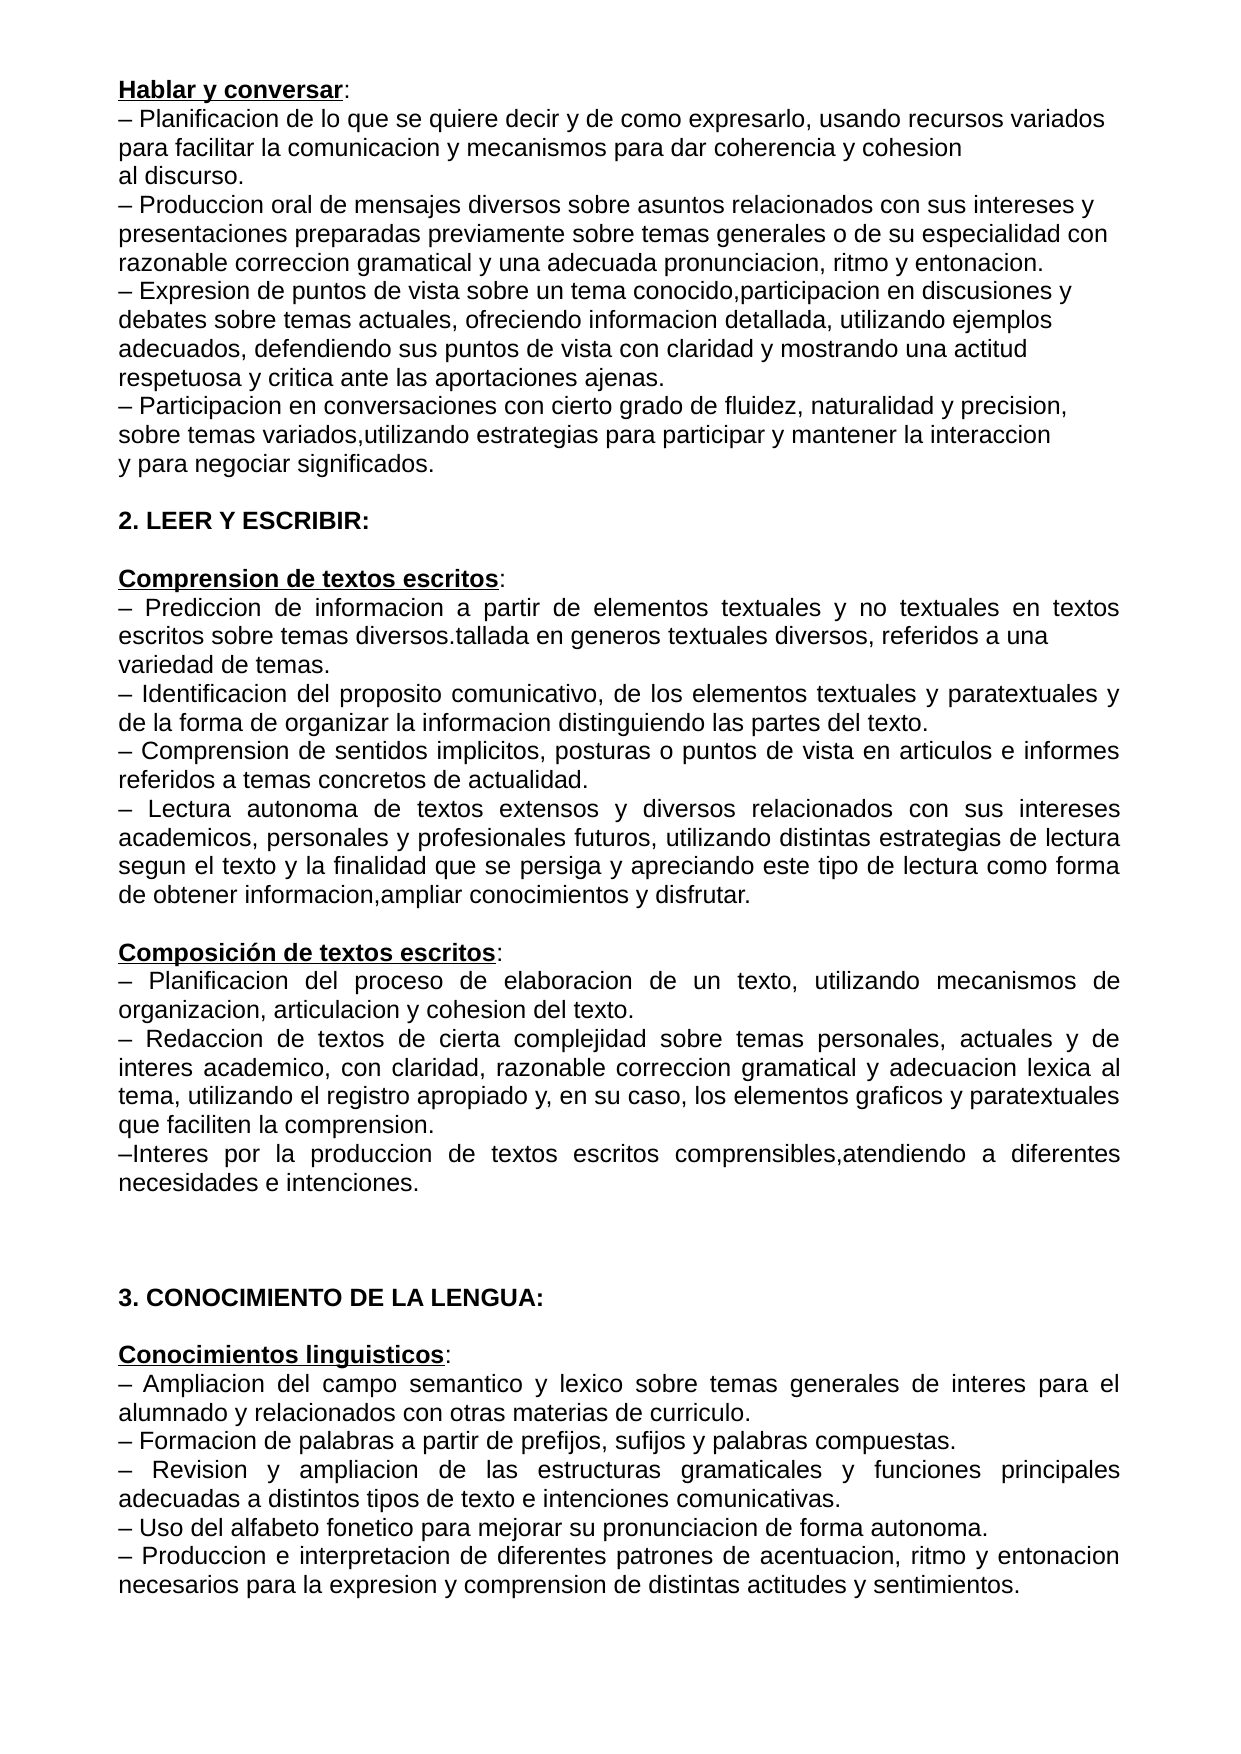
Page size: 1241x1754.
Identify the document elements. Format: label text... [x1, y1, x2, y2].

text – Identificacion del proposito comunicativo, de los elementos textuales y paratextuales y de la forma de organizar la informacion distinguiendo las partes del texto. [118, 679, 1122, 736]
text – Uso del alfabeto fonetico para mejorar su pronunciacion de forma autonoma. [118, 1513, 1122, 1541]
text – Produccion e interpretacion de diferentes patrones de acentuacion, ritmo y entonacion necesarios para la expresion y comprension de distintas actitudes y sentimientos. [118, 1541, 1122, 1599]
list CONOCIMIENTO DE LA LENGUA: [118, 1283, 1122, 1311]
text – Planificacion del proceso de elaboracion de un texto, utilizando mecanismos de organizacion, articulacion y cohesion del texto. [118, 966, 1122, 1024]
text y para negociar significados. [118, 449, 1122, 477]
list Interes por la produccion de textos escritos comprensibles,atendiendo a diferentes necesidades e intenciones. [118, 1139, 1122, 1196]
text Hablar y conversar: [118, 75, 1122, 104]
text – Prediccion de informacion a partir de elementos textuales y no textuales en textos escritos sobre temas diversos.tallada en generos textuales diversos, referidos a una [118, 592, 1122, 650]
text Comprension de textos escritos: [118, 564, 1122, 592]
text Conocimientos linguisticos: [118, 1340, 1122, 1369]
text Composición de textos escritos: [118, 937, 1122, 966]
text al discurso. [118, 161, 1122, 190]
text – Participacion en conversaciones con cierto grado de fluidez, naturalidad y precision, sobre temas variados,utilizando estrategias para participar y mantener la interaccion [118, 391, 1122, 449]
text – Produccion oral de mensajes diversos sobre asuntos relacionados con sus intereses y presentaciones preparadas previamente sobre temas generales o de su especialidad con razonable correccion gramatical y una adecuada pronunciacion, ritmo y entonacion. [118, 190, 1122, 276]
text – Revision y ampliacion de las estructuras gramaticales y funciones principales adecuadas a distintos tipos de texto e intenciones comunicativas. [118, 1455, 1122, 1513]
list LEER Y ESCRIBIR: [118, 506, 1122, 535]
text – Redaccion de textos de cierta complejidad sobre temas personales, actuales y de interes academico, con claridad, razonable correccion gramatical y adecuacion lexica al tema, utilizando el registro apropiado y, en su caso, los elementos graficos y paratextuales que faciliten la comprension. [118, 1024, 1122, 1139]
text – Lectura autonoma de textos extensos y diversos relacionados con sus intereses academicos, personales y profesionales futuros, utilizando distintas estrategias de lectura segun el texto y la finalidad que se persiga y apreciando este tipo de lectura como forma de obtener informacion,ampliar conocimientos y disfrutar. [118, 794, 1122, 909]
text – Planificacion de lo que se quiere decir y de como expresarlo, usando recursos variados para facilitar la comunicacion y mecanismos para dar coherencia y cohesion [118, 104, 1122, 161]
text – Expresion de puntos de vista sobre un tema conocido,participacion en discusiones y debates sobre temas actuales, ofreciendo informacion detallada, utilizando ejemplos adecuados, defendiendo sus puntos de vista con claridad y mostrando una actitud respetuosa y critica ante las aportaciones ajenas. [118, 276, 1122, 391]
text variedad de temas. [118, 650, 1122, 679]
text – Formacion de palabras a partir de prefijos, sufijos y palabras compuestas. [118, 1426, 1122, 1455]
text – Comprension de sentidos implicitos, posturas o puntos de vista en articulos e informes referidos a temas concretos de actualidad. [118, 736, 1122, 794]
text – Ampliacion del campo semantico y lexico sobre temas generales de interes para el alumnado y relacionados con otras materias de curriculo. [118, 1369, 1122, 1426]
